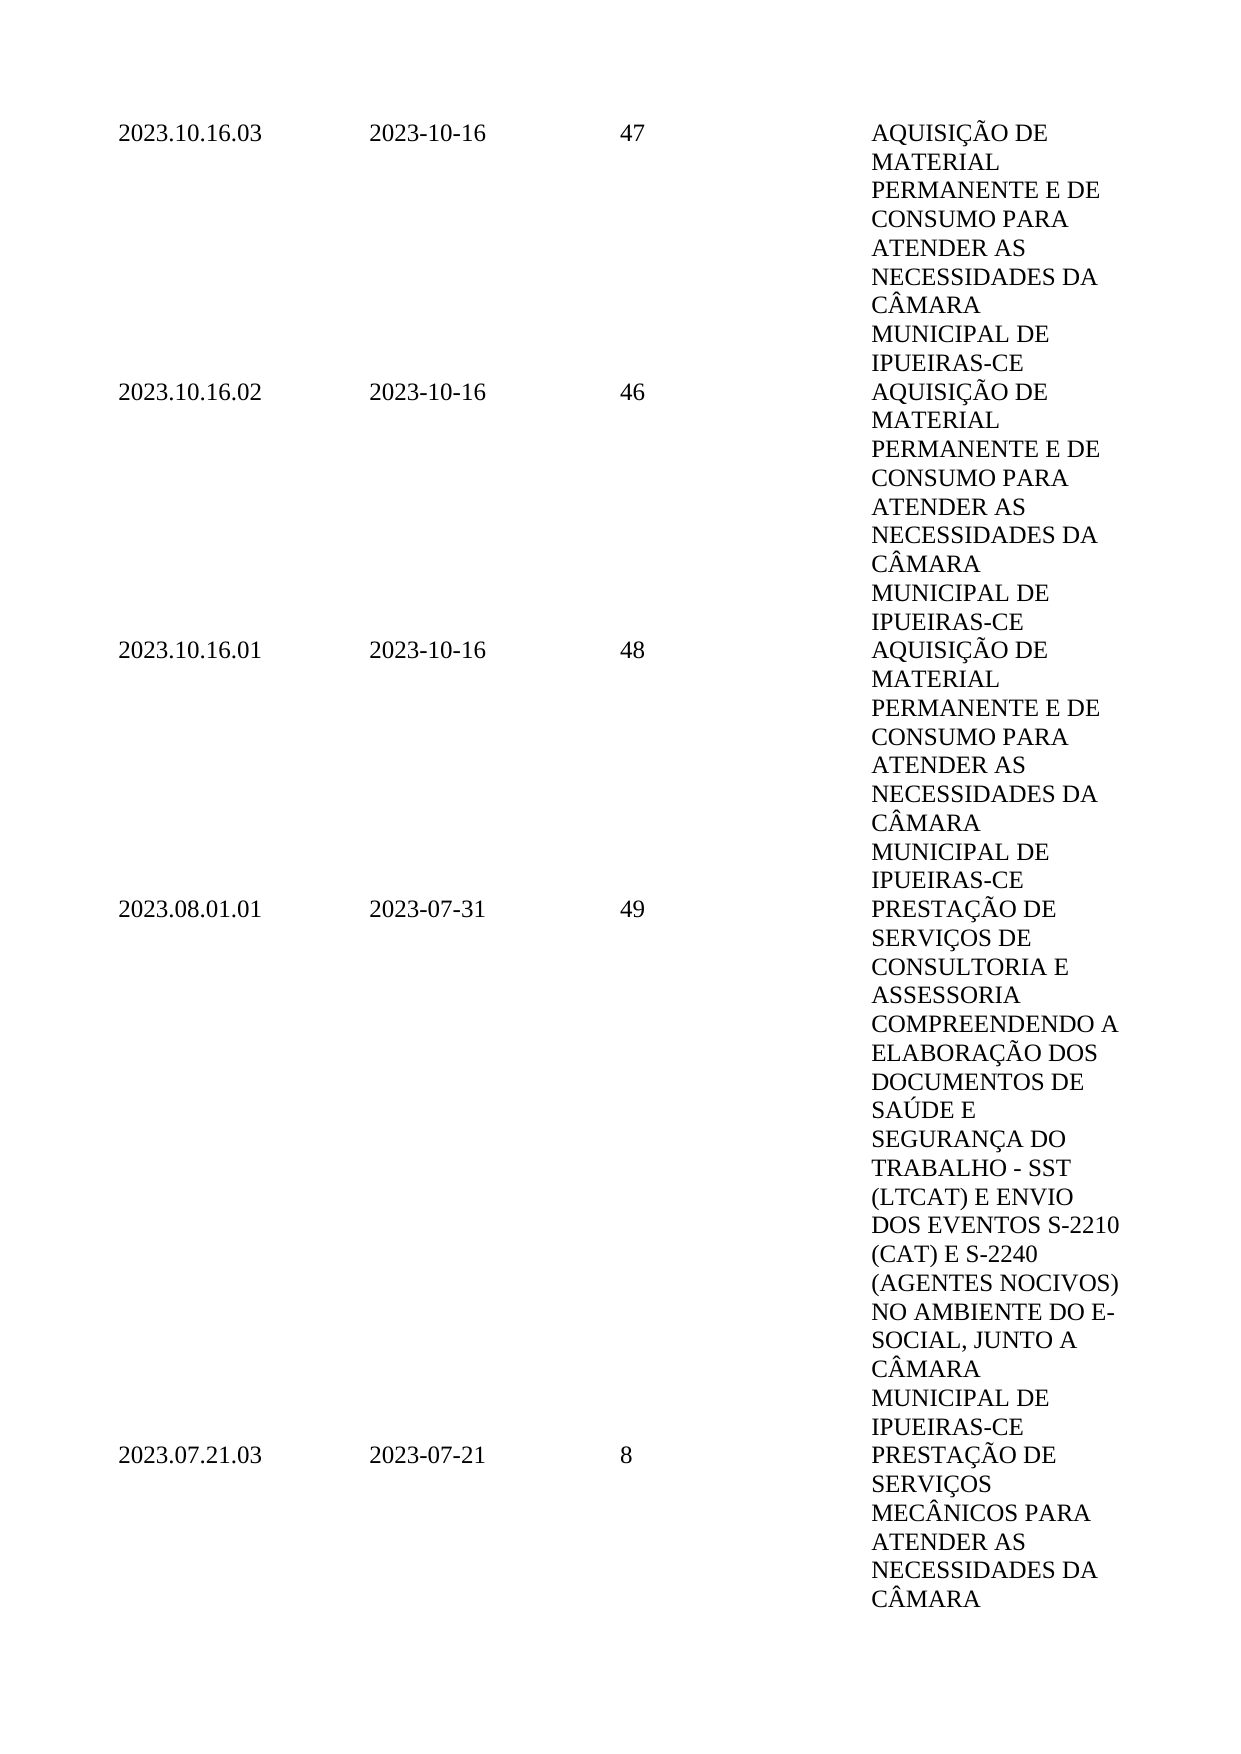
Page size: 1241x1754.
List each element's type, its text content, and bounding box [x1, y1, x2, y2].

table_cell 8 [620, 1441, 871, 1613]
table_cell AQUISIÇÃO DE MATERIAL PERMANENTE E DE CONSUMO PARA ATENDER AS NECESSIDADES DA CÂMARA MUNICIPAL DE IPUEIRAS-CE [871, 118, 1122, 377]
table_cell 2023.08.01.01 [118, 894, 369, 1441]
table_cell 2023.07.21.03 [118, 1441, 369, 1613]
table_cell 2023-10-16 [369, 118, 620, 377]
table_cell 2023-10-16 [369, 377, 620, 636]
table_cell PRESTAÇÃO DE SERVIÇOS MECÂNICOS PARA ATENDER AS NECESSIDADES DA CÂMARA [871, 1441, 1122, 1613]
table_cell 49 [620, 894, 871, 1441]
table_cell 2023.10.16.02 [118, 377, 369, 636]
table_cell 2023.10.16.03 [118, 118, 369, 377]
table_cell 2023-10-16 [369, 636, 620, 894]
table_cell 46 [620, 377, 871, 636]
table_cell PRESTAÇÃO DE SERVIÇOS DE CONSULTORIA E ASSESSORIA COMPREENDENDO A ELABORAÇÃO DOS DOCUMENTOS DE SAÚDE E SEGURANÇA DO TRABALHO - SST (LTCAT) E ENVIO DOS EVENTOS S-2210 (CAT) E S-2240 (AGENTES NOCIVOS) NO AMBIENTE DO E-SOCIAL, JUNTO A CÂMARA MUNICIPAL DE IPUEIRAS-CE [871, 894, 1122, 1441]
table_cell AQUISIÇÃO DE MATERIAL PERMANENTE E DE CONSUMO PARA ATENDER AS NECESSIDADES DA CÂMARA MUNICIPAL DE IPUEIRAS-CE [871, 636, 1122, 894]
table_cell AQUISIÇÃO DE MATERIAL PERMANENTE E DE CONSUMO PARA ATENDER AS NECESSIDADES DA CÂMARA MUNICIPAL DE IPUEIRAS-CE [871, 377, 1122, 636]
table_cell 47 [620, 118, 871, 377]
table_cell 48 [620, 636, 871, 894]
table_cell 2023.10.16.01 [118, 636, 369, 894]
table_cell 2023-07-31 [369, 894, 620, 1441]
table_cell 2023-07-21 [369, 1441, 620, 1613]
